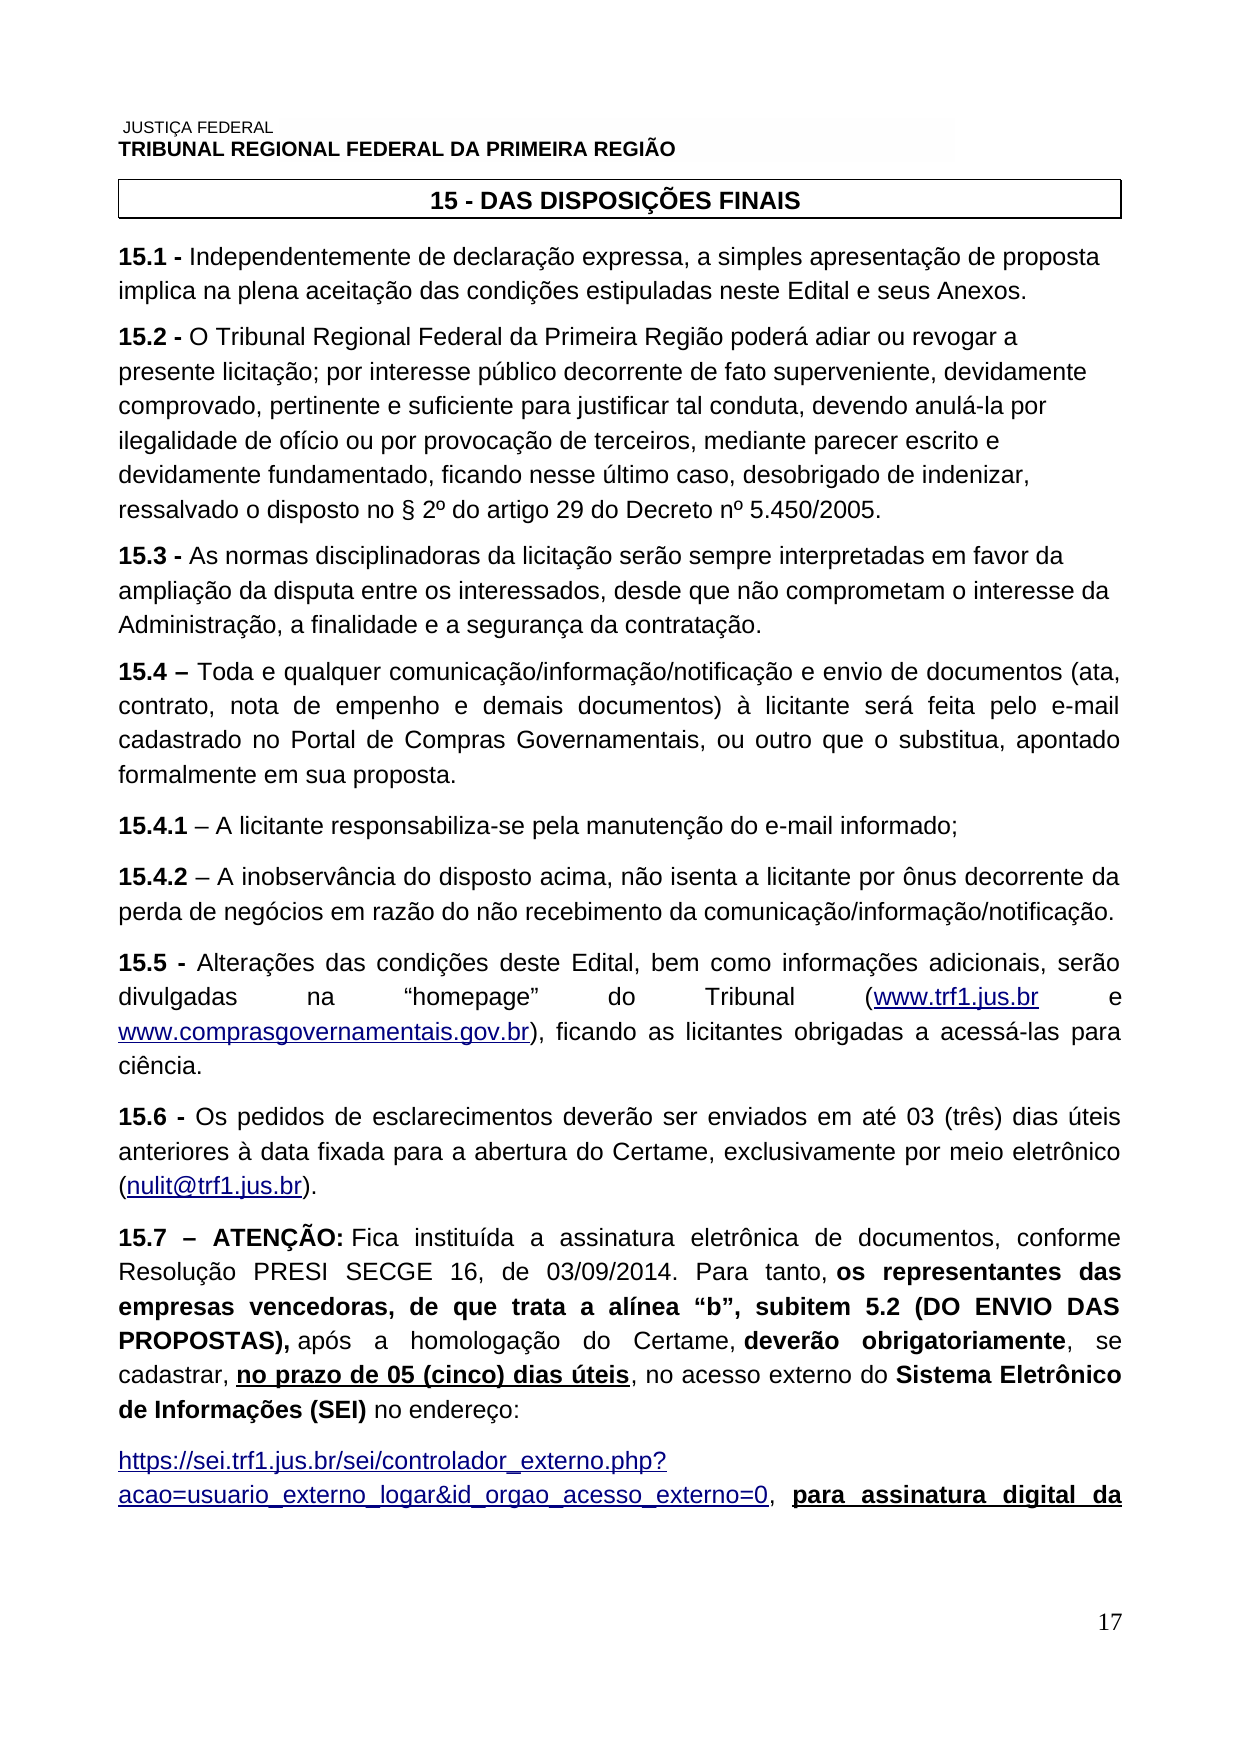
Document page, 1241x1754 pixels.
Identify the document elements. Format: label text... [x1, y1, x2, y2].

text https://sei.trf1.jus.br/sei/controlador_externo.php?acao=usuario_externo_logar&id_orgao_acesso_externo=0, para assinatura digital da [118, 1446, 1122, 1509]
text 15.4.2 – A inobservância do disposto acima, não isenta a licitante por ônus decorrente da perda de negócios em razão do não recebimento da comunicação/informação/notificação. [118, 862, 1122, 925]
text 15.7 – ATENÇÃO: Fica instituída a assinatura eletrônica de documentos, conforme Resolução PRESI SECGE 16, de 03/09/2014. Para tanto, os representantes das empresas vencedoras, de que trata a alínea “b”, subitem 5.2 (DO ENVIO DAS PROPOSTAS), após a homologação do Certame, deverão obrigatoriamente, se cadastrar, no prazo de 05 (cinco) dias úteis, no acesso externo do Sistema Eletrônico de Informações (SEI) no endereço: [118, 1222, 1122, 1424]
text 15.3 - As normas disciplinadoras da licitação serão sempre interpretadas em favor da ampliação da disputa entre os interessados, desde que não comprometam o interesse da Administração, a finalidade e a segurança da contratação. [118, 541, 1122, 639]
text 15.2 - O Tribunal Regional Federal da Primeira Região poderá adiar ou revogar a presente licitação; por interesse público decorrente de fato superveniente, devidamente comprovado, pertinente e suficiente para justificar tal conduta, devendo anulá-la por ilegalidade de ofício ou por provocação de terceiros, mediante parecer escrito e devidamente fundamentado, ficando nesse último caso, desobrigado de indenizar, ressalvado o disposto no § 2º do artigo 29 do Decreto nº 5.450/2005. [118, 322, 1122, 523]
text 15.4.1 – A licitante responsabiliza-se pela manutenção do e-mail informado; [118, 811, 1122, 840]
text 15.6 - Os pedidos de esclarecimentos deverão ser enviados em até 03 (três) dias úteis anteriores à data fixada para a abertura do Certame, exclusivamente por meio eletrônico (nulit@trf1.jus.br). [118, 1102, 1122, 1200]
text 15.4 – Toda e qualquer comunicação/informação/notificação e envio de documentos (ata, contrato, nota de empenho e demais documentos) à licitante será feita pelo e-mail cadastrado no Portal de Compras Governamentais, ou outro que o substitua, apontado formalmente em sua proposta. [118, 656, 1122, 789]
text 15.1 - Independentemente de declaração expressa, a simples apresentação de proposta implica na plena aceitação das condições estipuladas neste Edital e seus Anexos. [118, 242, 1122, 305]
text 15 - DAS DISPOSIÇÕES FINAIS [119, 180, 1120, 217]
text 15.5 - Alterações das condições deste Edital, bem como informações adicionais, serão divulgadas na “homepage” do Tribunal (www.trf1.jus.br e www.comprasgovernamentais.gov.br), ficando as licitantes obrigadas a acessá-las para ciência. [118, 948, 1122, 1080]
